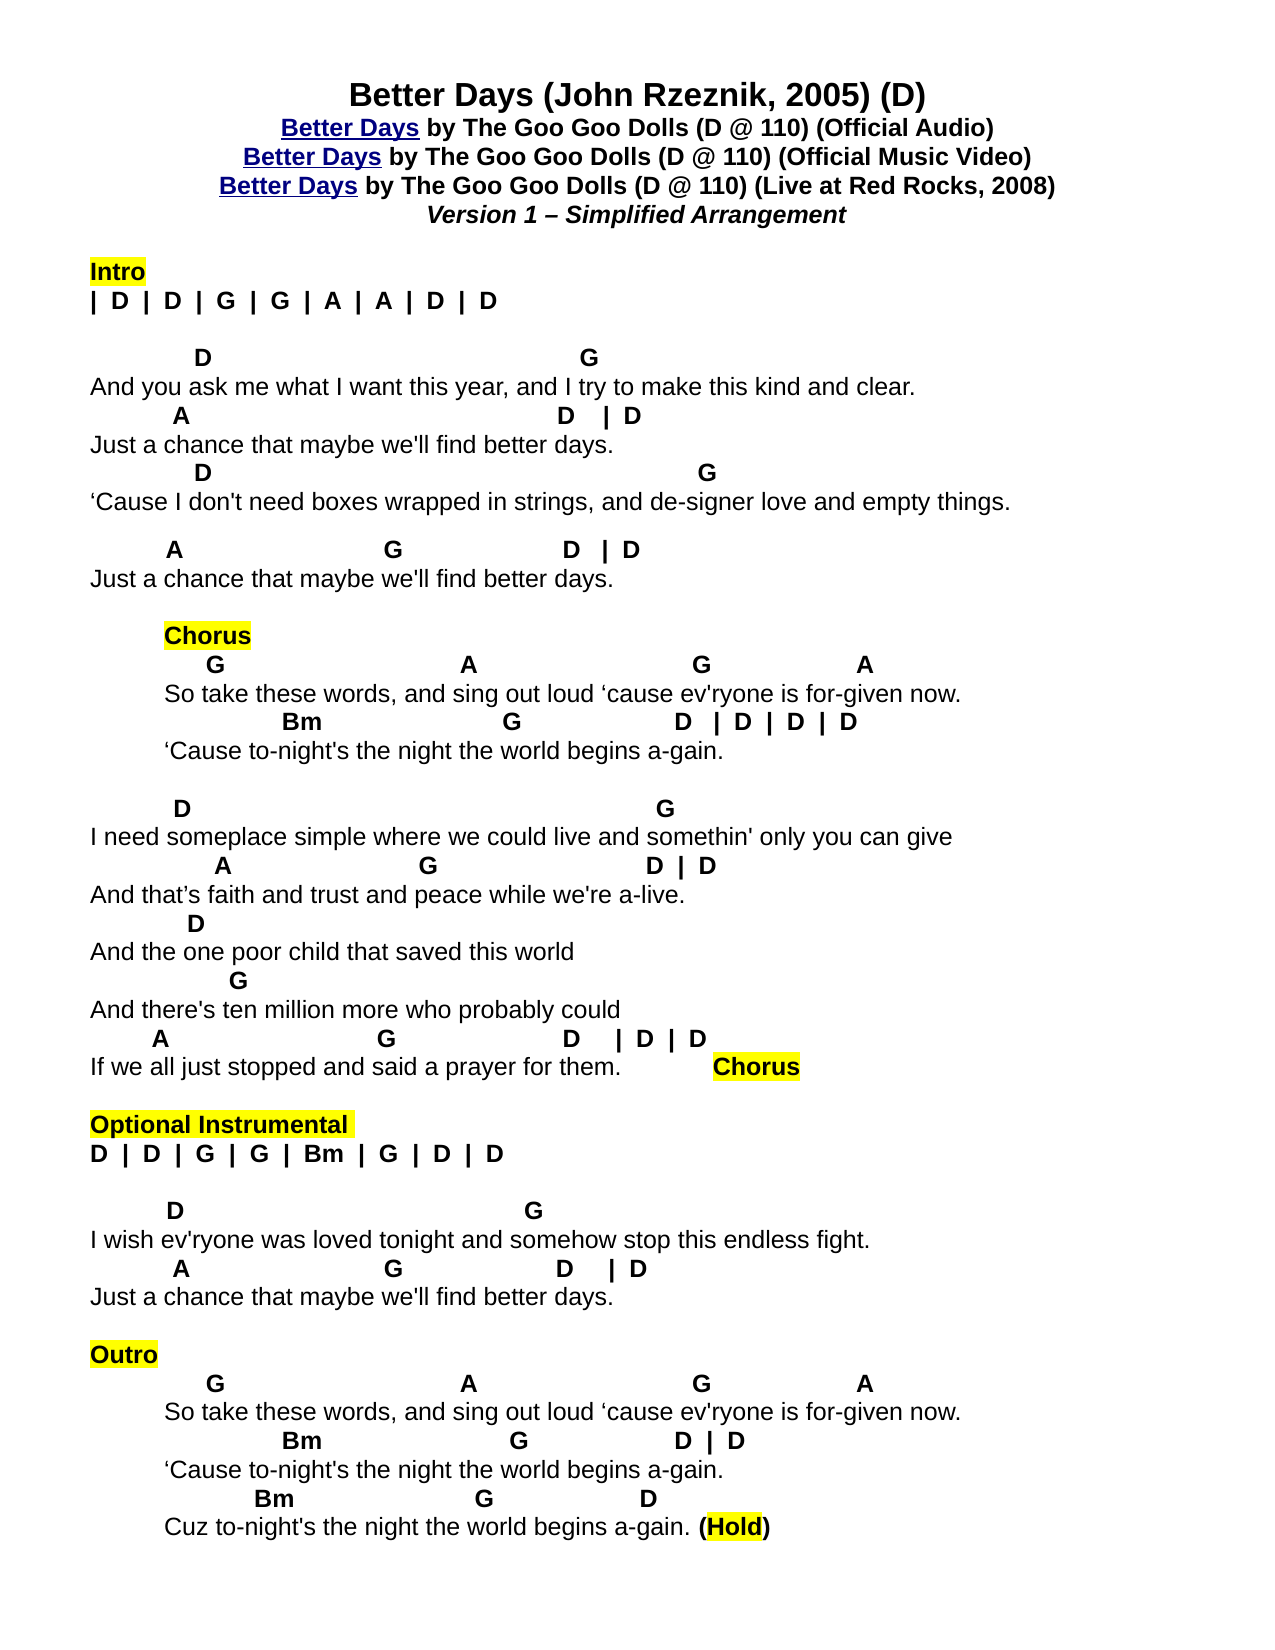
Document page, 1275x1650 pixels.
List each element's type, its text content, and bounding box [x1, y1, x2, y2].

text ‘Cause I don't need boxes wrapped in strings, and de-signer love and empty things. [90, 487, 1185, 516]
text So take these words, and sing out loud ‘cause ev'ryone is for-given now. [164, 1397, 1185, 1426]
text Just a chance that maybe we'll find better days. [90, 430, 1185, 458]
text ‘Cause to-night's the night the world begins a-gain. [164, 1455, 1185, 1483]
text A G D | D [90, 851, 1185, 880]
text Better Days by The Goo Goo Dolls (D @ 110) (Official Music Video) [90, 142, 1185, 171]
text Just a chance that maybe we'll find better days. [90, 1282, 1185, 1311]
text A G D | D [90, 535, 1185, 563]
text Better Days (John Rzeznik, 2005) (D) [90, 75, 1185, 113]
text Cuz to-night's the night the world begins a-gain. (Hold) [164, 1512, 1185, 1541]
text Better Days by The Goo Goo Dolls (D @ 110) (Live at Red Rocks, 2008) [90, 171, 1185, 200]
text Bm G D | D | D | D [164, 707, 1185, 736]
text So take these words, and sing out loud ‘cause ev'ryone is for-given now. [164, 678, 1185, 707]
text G [90, 966, 1185, 995]
text G A G A [164, 650, 1185, 678]
text And the one poor child that saved this world [90, 937, 1185, 966]
text A G D | D [90, 1253, 1185, 1282]
text D G [90, 1196, 1185, 1225]
text A G D | D | D [90, 1023, 1185, 1052]
text Better Days by The Goo Goo Dolls (D @ 110) (Official Audio) [90, 113, 1185, 142]
text Just a chance that maybe we'll find better days. [90, 563, 1185, 592]
text A D | D [90, 401, 1185, 430]
text Outro [90, 1340, 1185, 1368]
text D G [90, 793, 1185, 822]
text I need someplace simple where we could live and somethin' only you can give [90, 822, 1185, 851]
text If we all just stopped and said a prayer for them. Chorus [90, 1052, 1185, 1081]
text Chorus [164, 621, 1185, 650]
text | D | D | G | G | A | A | D | D [90, 286, 1185, 315]
text D | D | G | G | Bm | G | D | D [90, 1138, 1185, 1167]
text D G [90, 458, 1185, 487]
text I wish ev'ryone was loved tonight and somehow stop this endless fight. [90, 1225, 1185, 1253]
text ‘Cause to-night's the night the world begins a-gain. [164, 736, 1185, 765]
text D [90, 908, 1185, 937]
text Intro [90, 257, 1185, 286]
text And there's ten million more who probably could [90, 995, 1185, 1023]
text And you ask me what I want this year, and I try to make this kind and clear. [90, 372, 1185, 401]
text G A G A [164, 1368, 1185, 1397]
text Bm G D [164, 1483, 1185, 1512]
text D G [90, 343, 1185, 372]
text Version 1 – Simplified Arrangement [90, 200, 1185, 228]
text Optional Instrumental [90, 1110, 1185, 1138]
text And that’s faith and trust and peace while we're a-live. [90, 880, 1185, 908]
text Bm G D | D [164, 1426, 1185, 1455]
